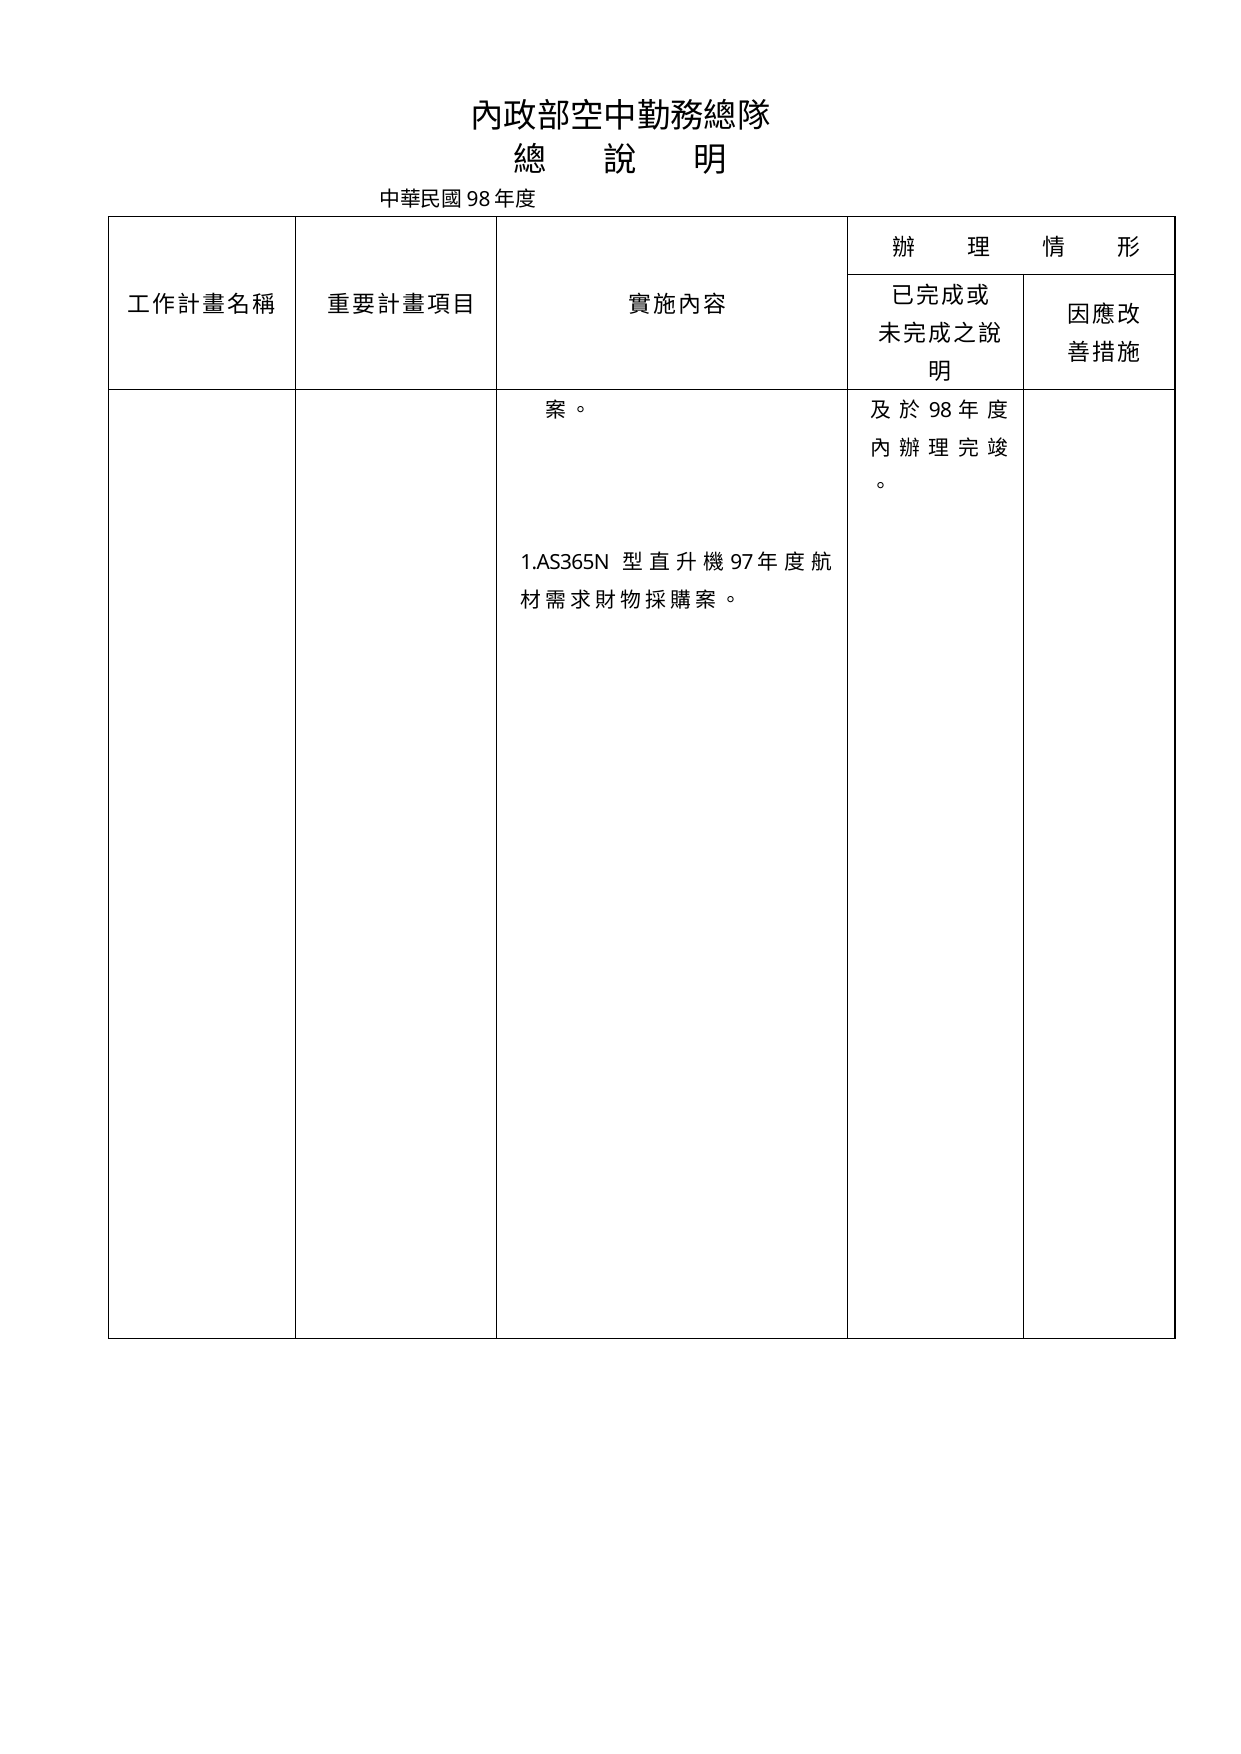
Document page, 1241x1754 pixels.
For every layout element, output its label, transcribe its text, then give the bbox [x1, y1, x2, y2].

table_cell 已完成或 未完成之說明 [848, 275, 1023, 389]
table_cell [1024, 390, 1174, 1338]
table_header 工作計畫名稱 [109, 217, 295, 389]
table_header 實施內容 [497, 217, 847, 389]
table_cell 及於98年度內辦理完竣。 [848, 390, 1023, 1338]
table_header 重要計畫項目 [296, 217, 496, 389]
table_cell 因應改 善措施 [1024, 275, 1174, 389]
table_cell [296, 390, 496, 1338]
table_cell [109, 390, 295, 1338]
table_cell 案。 1.AS365N型直升機97年度航材需求財物採購案。 [497, 390, 847, 1338]
table_header 辦 理 情 形 [848, 217, 1174, 274]
